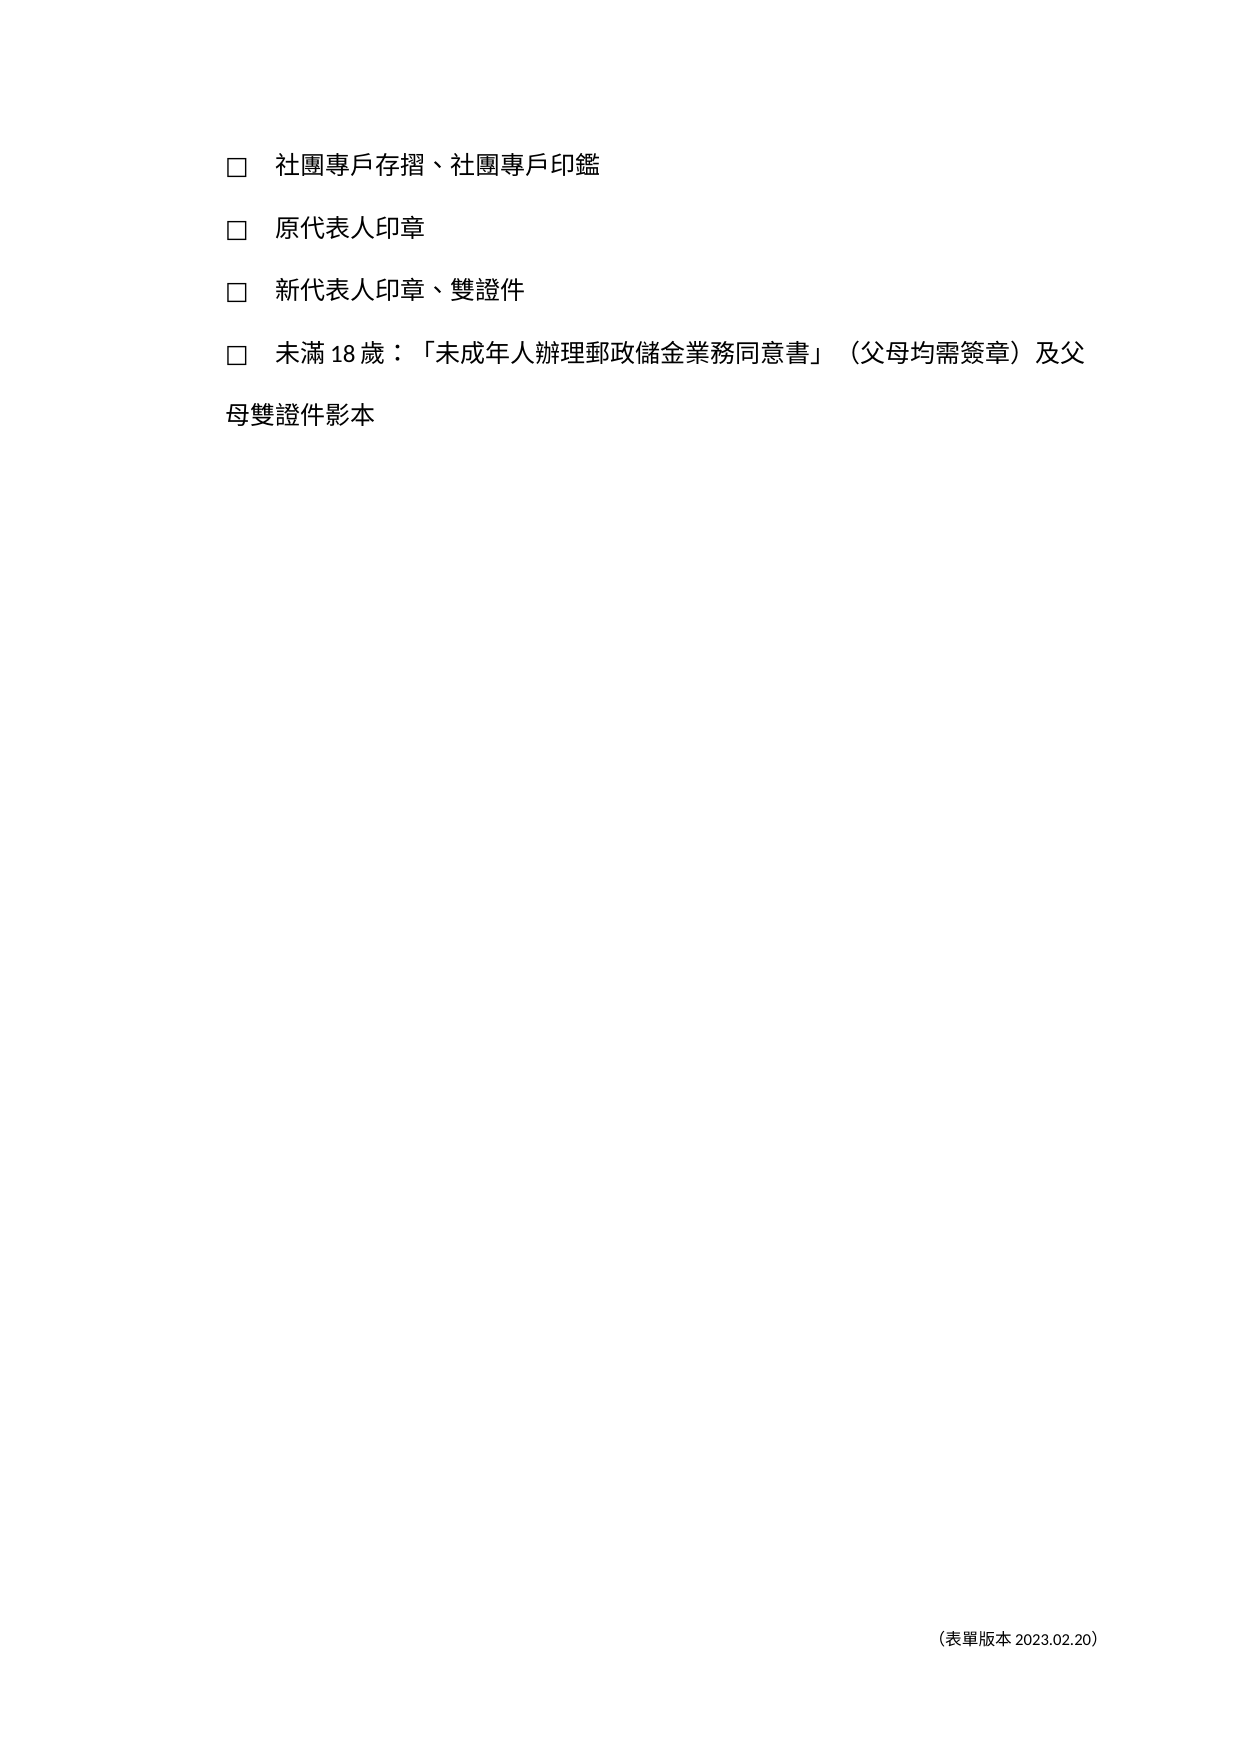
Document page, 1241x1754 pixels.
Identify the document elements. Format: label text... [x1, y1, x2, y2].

list 社團專戶存摺、社團專戶印鑑 [225, 122, 1107, 185]
list 新代表人印章、雙證件 [225, 247, 1107, 310]
list 未滿18歲：「未成年人辦理郵政儲金業務同意書」（父母均需簽章）及父母雙證件影本 [225, 310, 1107, 435]
list 原代表人印章 [225, 185, 1107, 247]
